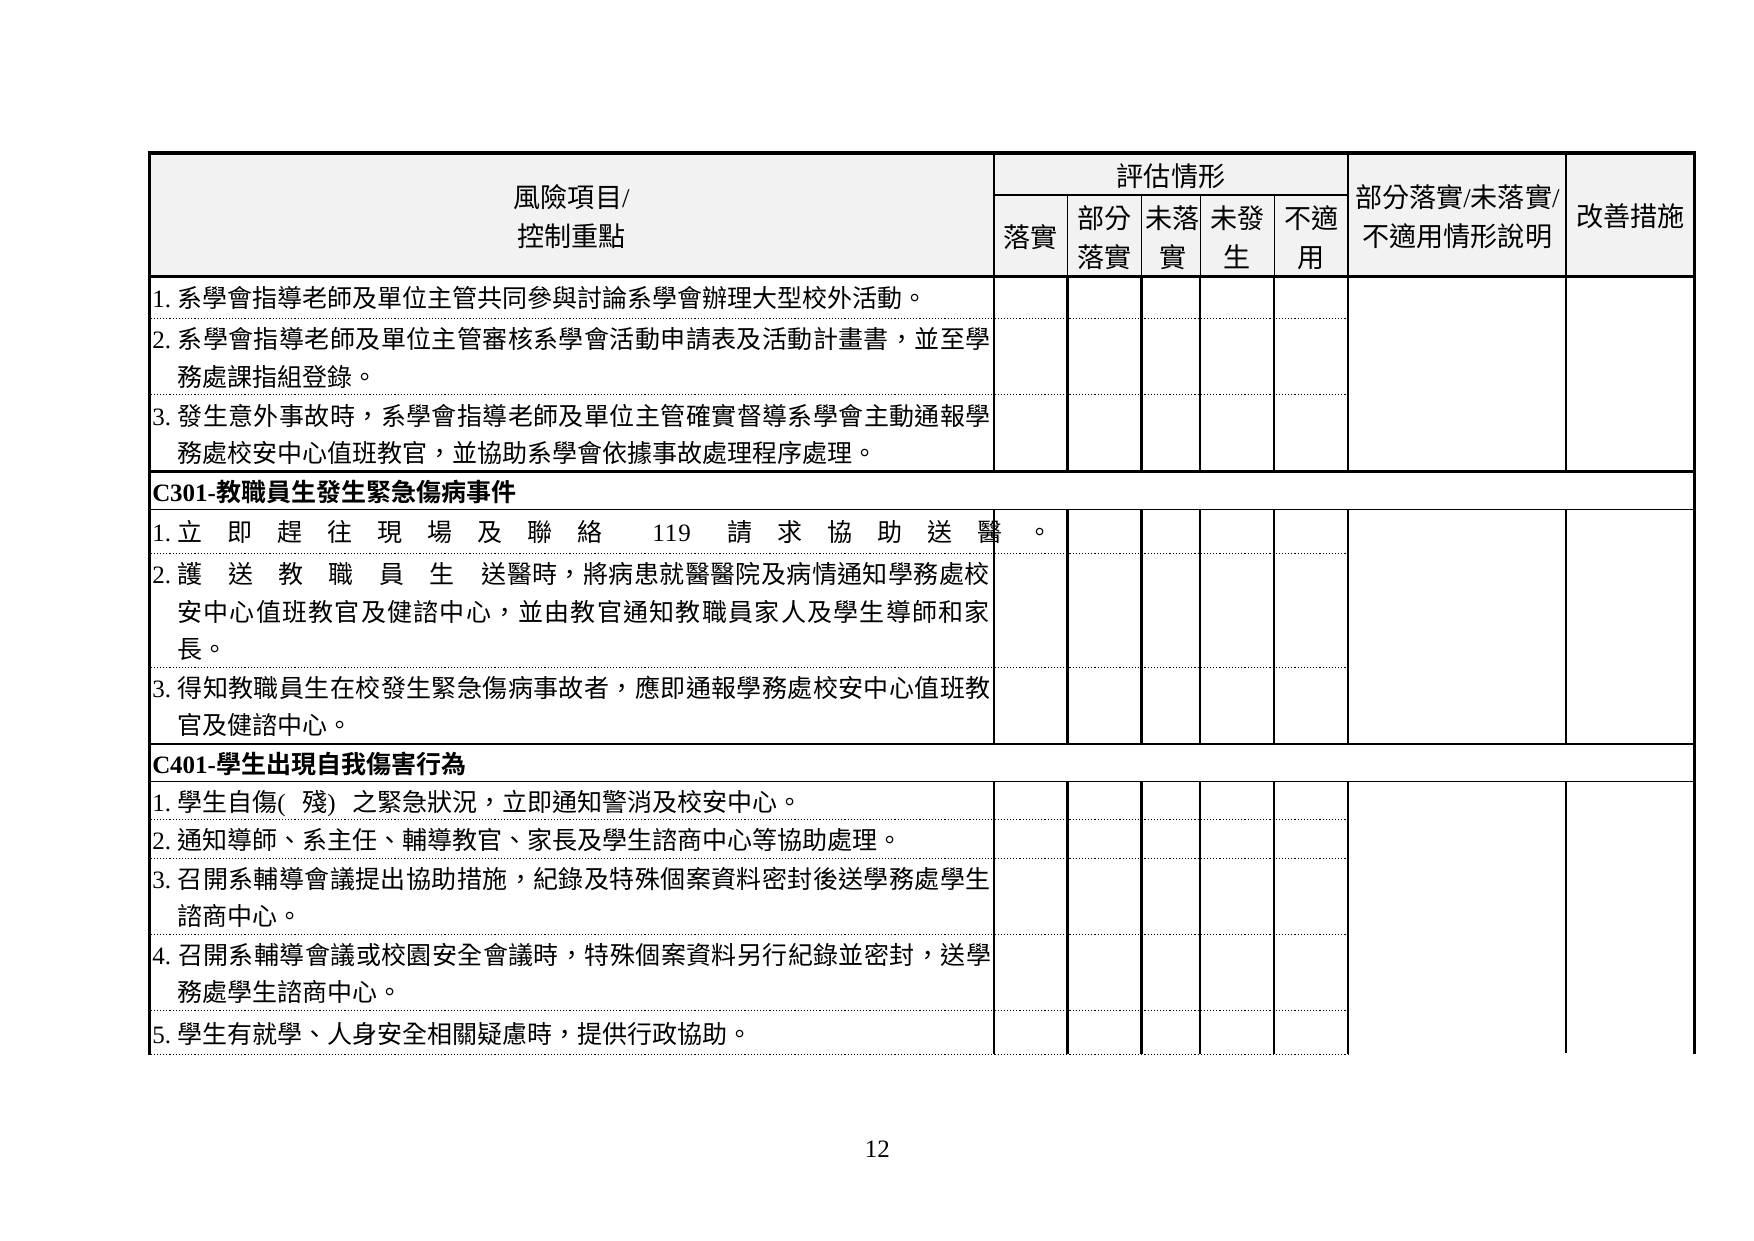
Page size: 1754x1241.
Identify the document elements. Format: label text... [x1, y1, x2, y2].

table_cell [995, 819, 1066, 857]
table_cell [1567, 510, 1693, 743]
table_cell 落實 [995, 196, 1067, 275]
table_header 改善措施 [1567, 155, 1693, 275]
table_cell [1143, 819, 1199, 857]
table_cell [1143, 510, 1199, 553]
table_cell 3.發生意外事故時，系學會指導老師及單位主管確實督導系學會主動通報學務處校安中心值班教官，並協助系學會依據事故處理程序處理。 [151, 394, 993, 470]
table_cell [1069, 510, 1140, 553]
table_cell [1275, 510, 1347, 553]
table_cell 1.立即趕往現場及聯絡119請求協助送醫。 [151, 510, 993, 553]
table_cell [1201, 934, 1273, 1009]
table_cell [1069, 394, 1140, 470]
table_cell [1143, 934, 1199, 1009]
table_cell [995, 782, 1066, 819]
table_cell [995, 394, 1066, 470]
table_cell [1201, 782, 1273, 819]
table_cell 5. 學生有就學、人身安全相關疑慮時，提供行政協助。 [151, 1010, 993, 1054]
table_cell [1069, 858, 1140, 933]
table_cell [1069, 782, 1140, 819]
table_cell [1201, 394, 1273, 470]
table_cell [1069, 318, 1140, 394]
table_cell [1143, 553, 1199, 667]
table_cell [1275, 553, 1347, 667]
table_cell [995, 1010, 1066, 1054]
table_cell [1069, 1010, 1140, 1054]
table_cell [995, 667, 1066, 743]
table_cell [1143, 667, 1199, 743]
table_cell 2.系學會指導老師及單位主管審核系學會活動申請表及活動計畫書，並至學務處課指組登錄。 [151, 318, 993, 394]
table_cell [1275, 858, 1347, 933]
table_cell [1567, 278, 1693, 470]
table_cell [995, 318, 1066, 394]
table_cell 1.學生自傷(殘)之緊急狀況，立即通知警消及校安中心。 [151, 782, 993, 819]
table_cell [1275, 934, 1347, 1009]
table_cell 2.護送教職員生送醫時，將病患就醫醫院及病情通知學務處校安中心值班教官及健諮中心，並由教官通知教職員家人及學生導師和家長。 [151, 553, 993, 667]
table_cell 不適用 [1275, 196, 1347, 275]
table_cell [1275, 394, 1347, 470]
table_cell 未落實 [1142, 196, 1200, 275]
table_cell [1143, 394, 1199, 470]
table_cell [1143, 278, 1199, 318]
table_header 風險項目/ 控制重點 [151, 155, 993, 275]
table_cell [1349, 782, 1566, 1054]
table_cell [1143, 782, 1199, 819]
table_cell 未發生 [1201, 196, 1274, 275]
table_cell [1201, 819, 1273, 857]
table_cell 4. 召開系輔導會議或校園安全會議時，特殊個案資料另行紀錄並密封，送學務處學生諮商中心。 [151, 934, 993, 1009]
table_cell [1069, 278, 1140, 318]
table_cell [1566, 782, 1693, 1054]
table_cell [1201, 553, 1273, 667]
table_cell [1275, 667, 1347, 743]
table_cell [995, 510, 1066, 553]
table_header 部分落實/未落實/不適用情形說明 [1349, 155, 1565, 275]
table_cell [1349, 510, 1565, 743]
table_cell [1143, 1010, 1199, 1054]
table_cell [1069, 553, 1140, 667]
table_cell [1201, 318, 1273, 394]
table_cell [1201, 667, 1273, 743]
table_cell 3.召開系輔導會議提出協助措施，紀錄及特殊個案資料密封後送學務處學生諮商中心。 [151, 858, 993, 933]
table_cell [995, 553, 1066, 667]
table_cell [1275, 819, 1347, 857]
table_cell C301-教職員生發生緊急傷病事件 [151, 473, 1693, 509]
table_header 評估情形 [995, 155, 1347, 194]
table_cell [1275, 318, 1347, 394]
table_cell [1143, 318, 1199, 394]
table_cell [1069, 819, 1140, 857]
table_cell [995, 278, 1066, 318]
table_cell 2.通知導師、系主任、輔導教官、家長及學生諮商中心等協助處理。 [151, 819, 993, 857]
table_cell 部分落實 [1068, 196, 1141, 275]
table_cell [1275, 278, 1347, 318]
table_cell C401-學生出現自我傷害行為 [151, 745, 1693, 781]
table_cell 1.系學會指導老師及單位主管共同參與討論系學會辦理大型校外活動。 [151, 278, 993, 318]
table_cell 3.得知教職員生在校發生緊急傷病事故者，應即通報學務處校安中心值班教官及健諮中心。 [151, 667, 993, 743]
table_cell [1143, 858, 1199, 933]
table_cell [1201, 1010, 1273, 1054]
table_cell [1349, 278, 1565, 470]
table_cell [1069, 934, 1140, 1009]
table_cell [1201, 510, 1273, 553]
table_cell [995, 934, 1066, 1009]
table_cell [995, 858, 1066, 933]
table_cell [1069, 667, 1140, 743]
table_cell [1275, 782, 1347, 819]
table_cell [1201, 278, 1273, 318]
table_cell [1201, 858, 1273, 933]
table_cell [1275, 1010, 1347, 1054]
